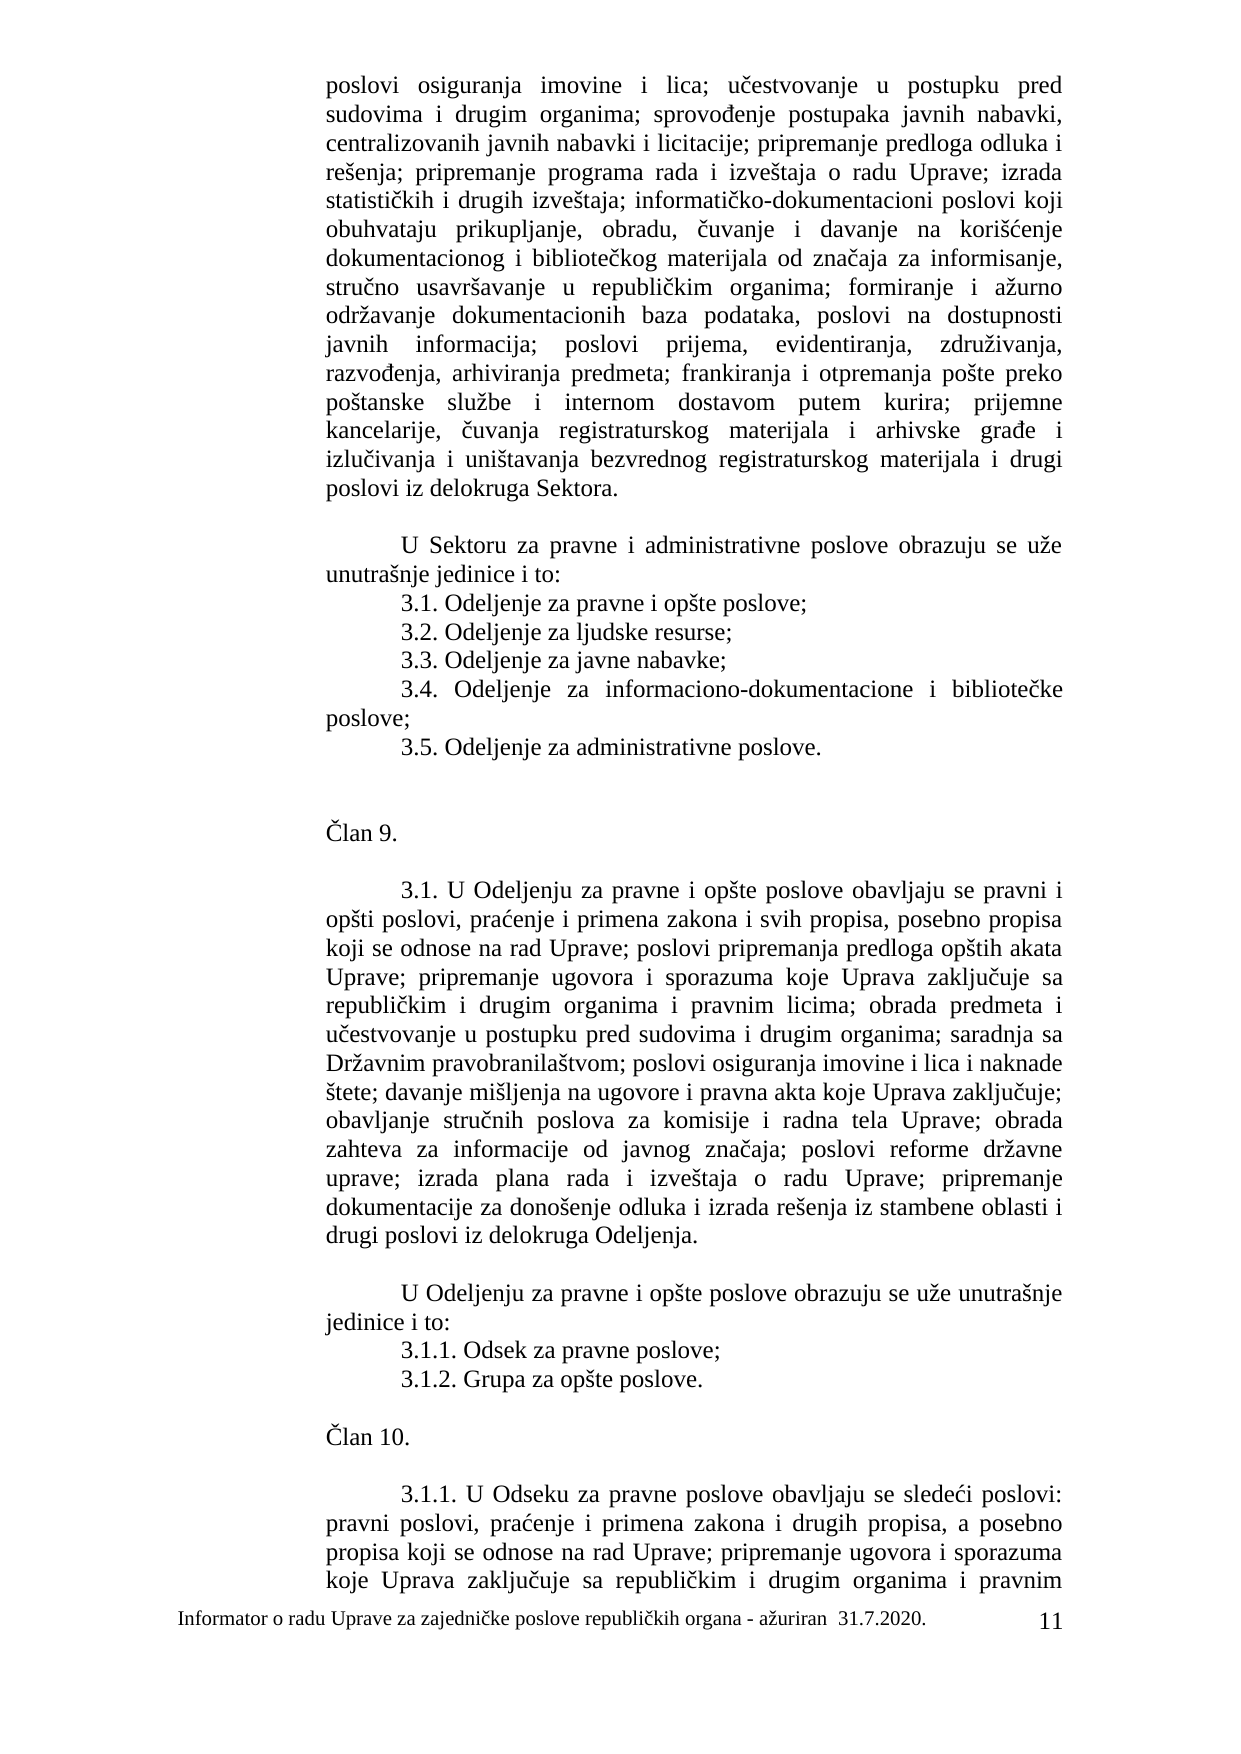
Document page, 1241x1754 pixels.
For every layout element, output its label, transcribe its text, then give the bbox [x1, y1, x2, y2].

text Član 9. [326, 818, 1063, 847]
text 3.5. Odeljenje za administrativne poslove. [326, 732, 1063, 760]
text 3.1.2. Grupa za opšte poslove. [326, 1364, 1063, 1393]
text 3.1.1. U Odseku za pravne poslove obavljaju se sledeći poslovi: pravni poslovi, praćenje i primena zakona i drugih propisa, a posebno propisa koji se odnose na rad Uprave; pripremanje ugovora i sporazuma koje Uprava zaključuje sa republičkim i drugim organima i pravnim [326, 1479, 1063, 1594]
text poslovi osiguranja imovine i lica; učestvovanje u postupku pred sudovima i drugim organima; sprovođenje postupaka javnih nabavki, centralizovanih javnih nabavki i licitacije; pripremanje predloga odluka i rešenja; pripremanje programa rada i izveštaja o radu Uprave; izrada statističkih i drugih izveštaja; informatičko-dokumentacioni poslovi koji obuhvataju prikupljanje, obradu, čuvanje i davanje na korišćenje dokumentacionog i bibliotečkog materijala od značaja za informisanje, stručno usavršavanje u republičkim organima; formiranje i ažurno održavanje dokumentacionih baza podataka, poslovi na dostupnosti javnih informacija; poslovi prijema, evidentiranja, združivanja, razvođenja, arhiviranja predmeta; frankiranja i otpremanja pošte preko poštanske službe i internom dostavom putem kurira; prijemne kancelarije, čuvanja registraturskog materijala i arhivske građe i izlučivanja i uništavanja bezvrednog registraturskog materijala i drugi poslovi iz delokruga Sektora. [326, 70, 1063, 502]
text 3.3. Odeljenje za javne nabavke; [326, 645, 1063, 674]
text U Odeljenju za pravne i opšte poslove obrazuju se uže unutrašnje jedinice i to: [326, 1278, 1063, 1335]
text 3.1. U Odeljenju za pravne i opšte poslove obavljaju se pravni i opšti poslovi, praćenje i primena zakona i svih propisa, posebno propisa koji se odnose na rad Uprave; poslovi pripremanja predloga opštih akata Uprave; pripremanje ugovora i sporazuma koje Uprava zaključuje sa republičkim i drugim organima i pravnim licima; obrada predmeta i učestvovanje u postupku pred sudovima i drugim organima; saradnja sa Državnim pravobranilaštvom; poslovi osiguranja imovine i lica i naknade štete; davanje mišljenja na ugovore i pravna akta koje Uprava zaključuje; obavljanje stručnih poslova za komisije i radna tela Uprave; obrada zahteva za informacije od javnog značaja; poslovi reforme državne uprave; izrada plana rada i izveštaja o radu Uprave; pripremanje dokumentacije za donošenje odluka i izrada rešenja iz stambene oblasti i drugi poslovi iz delokruga Odeljenja. [326, 875, 1063, 1249]
text 3.1. Odeljenje za pravne i opšte poslove; [326, 588, 1063, 617]
text 3.1.1. Odsek za pravne poslove; [326, 1335, 1063, 1364]
text 3.2. Odeljenje za ljudske resurse; [326, 617, 1063, 645]
text 3.4. Odeljenje za informaciono-dokumentacione i bibliotečke poslove; [326, 674, 1063, 732]
text U Sektoru za pravne i administrativne poslove obrazuju se uže unutrašnje jedinice i to: [326, 530, 1063, 588]
text Član 10. [326, 1422, 1063, 1450]
